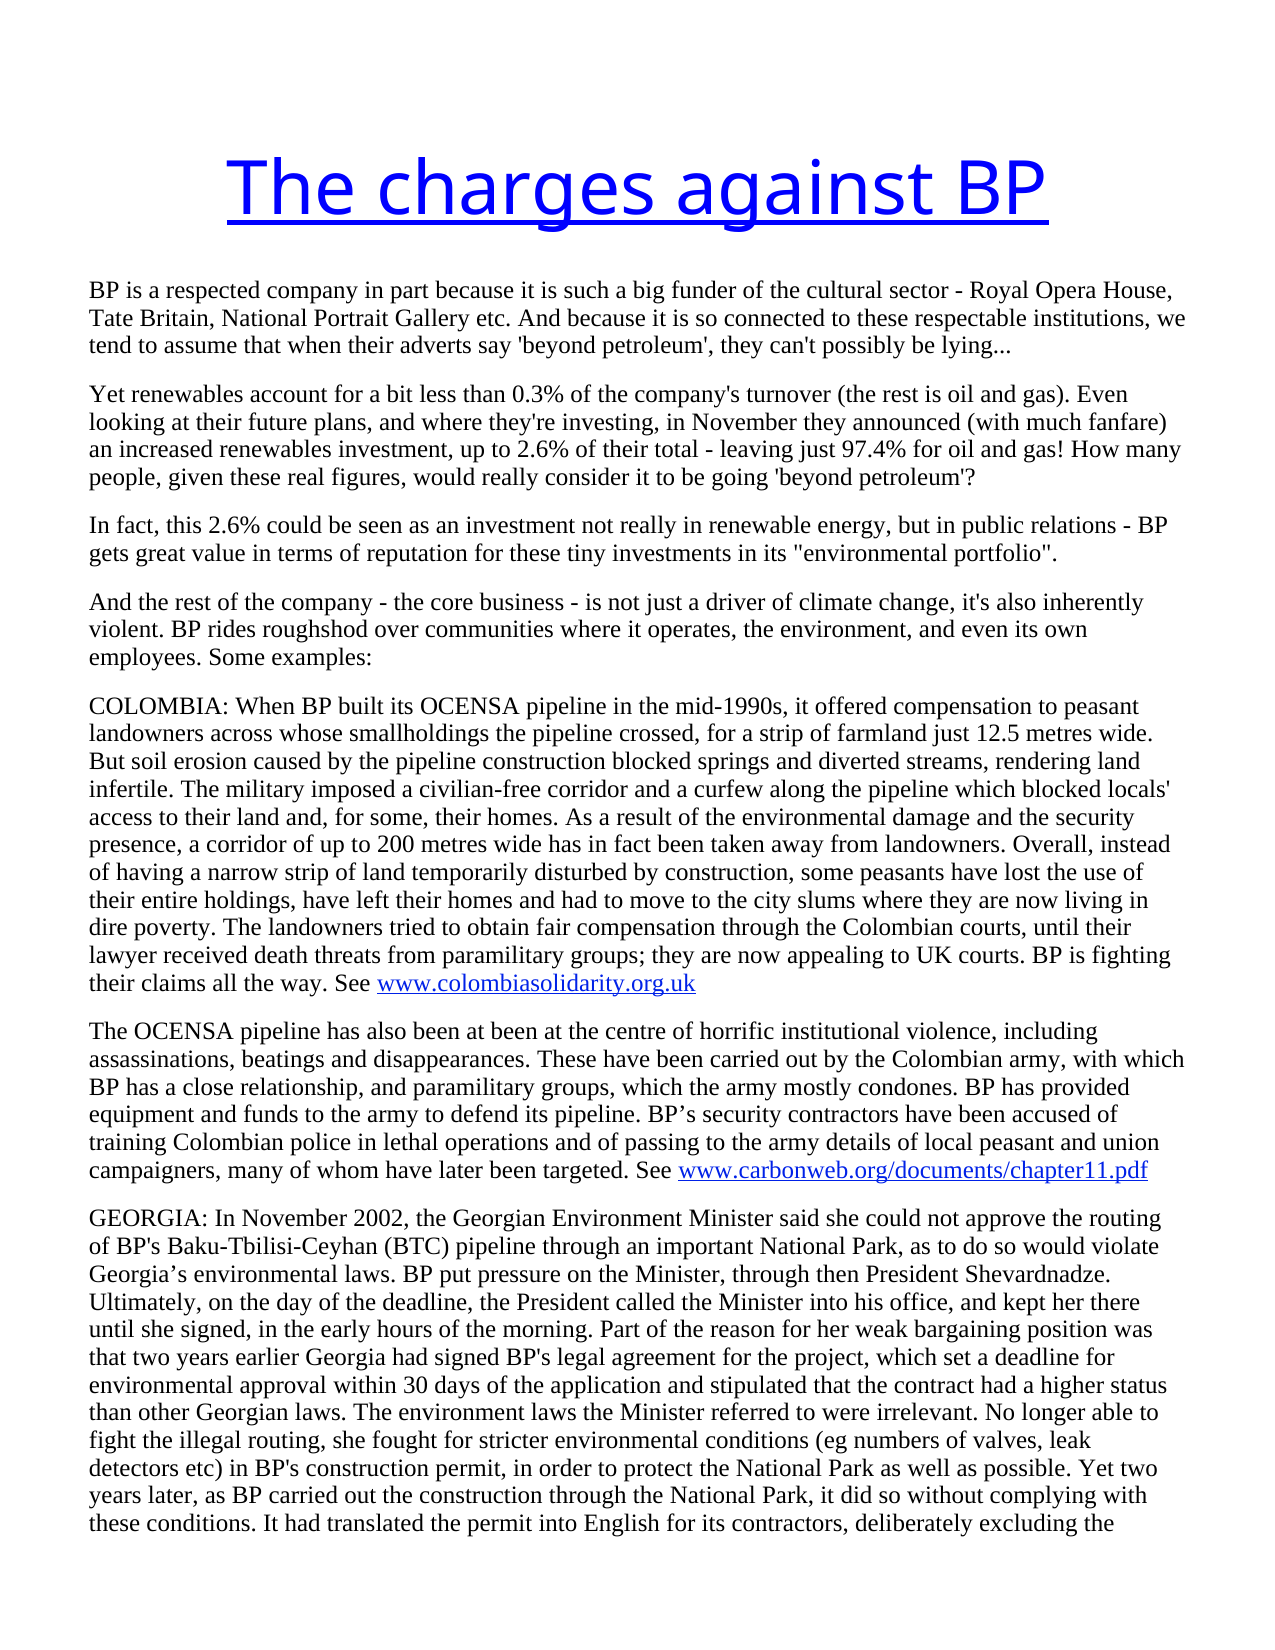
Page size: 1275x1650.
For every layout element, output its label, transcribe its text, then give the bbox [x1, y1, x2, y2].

text The charges against BP [89, 134, 1186, 236]
text Yet renewables account for a bit less than 0.3% of the company's turnover (the rest is oil and gas). Even looking at their future plans, and where they're investing, in November they announced (with much fanfare) an increased renewables investment, up to 2.6% of their total - leaving just 97.4% for oil and gas! How many people, given these real figures, would really consider it to be going 'beyond petroleum'? [89, 380, 1186, 491]
text BP is a respected company in part because it is such a big funder of the cultural sector - Royal Opera House, Tate Britain, National Portrait Gallery etc. And because it is so connected to these respectable institutions, we tend to assume that when their adverts say 'beyond petroleum', they can't possibly be lying... [89, 276, 1186, 359]
text In fact, this 2.6% could be seen as an investment not really in renewable energy, but in public relations - BP gets great value in terms of reputation for these tiny investments in its "environmental portfolio". [89, 512, 1186, 567]
text And the rest of the company - the core business - is not just a driver of climate change, it's also inherently violent. BP rides roughshod over communities where it operates, the environment, and even its own employees. Some examples: [89, 588, 1186, 671]
text COLOMBIA: When BP built its OCENSA pipeline in the mid-1990s, it offered compensation to peasant landowners across whose smallholdings the pipeline crossed, for a strip of farmland just 12.5 metres wide. But soil erosion caused by the pipeline construction blocked springs and diverted streams, rendering land infertile. The military imposed a civilian-free corridor and a curfew along the pipeline which blocked locals' access to their land and, for some, their homes. As a result of the environmental damage and the security presence, a corridor of up to 200 metres wide has in fact been taken away from landowners. Overall, instead of having a narrow strip of land temporarily disturbed by construction, some peasants have lost the use of their entire holdings, have left their homes and had to move to the city slums where they are now living in dire poverty. The landowners tried to obtain fair compensation through the Colombian courts, until their lawyer received death threats from paramilitary groups; they are now appealing to UK courts. BP is fighting their claims all the way. See www.colombiasolidarity.org.uk [89, 692, 1186, 997]
text GEORGIA: In November 2002, the Georgian Environment Minister said she could not approve the routing of BP's Baku-Tbilisi-Ceyhan (BTC) pipeline through an important National Park, as to do so would violate Georgia’s environmental laws. BP put pressure on the Minister, through then President Shevardnadze. Ultimately, on the day of the deadline, the President called the Minister into his office, and kept her there until she signed, in the early hours of the morning. Part of the reason for her weak bargaining position was that two years earlier Georgia had signed BP's legal agreement for the project, which set a deadline for environmental approval within 30 days of the application and stipulated that the contract had a higher status than other Georgian laws. The environment laws the Minister referred to were irrelevant. No longer able to fight the illegal routing, she fought for stricter environmental conditions (eg numbers of valves, leak detectors etc) in BP's construction permit, in order to protect the National Park as well as possible. Yet two years later, as BP carried out the construction through the National Park, it did so without complying with these conditions. It had translated the permit into English for its contractors, deliberately excluding the [89, 1204, 1186, 1537]
text The OCENSA pipeline has also been at been at the centre of horrific institutional violence, including assassinations, beatings and disappearances. These have been carried out by the Colombian army, with which BP has a close relationship, and paramilitary groups, which the army mostly condones. BP has provided equipment and funds to the army to defend its pipeline. BP’s security contractors have been accused of training Colombian police in lethal operations and of passing to the army details of local peasant and union campaigners, many of whom have later been targeted. See www.carbonweb.org/documents/chapter11.pdf [89, 1017, 1186, 1184]
